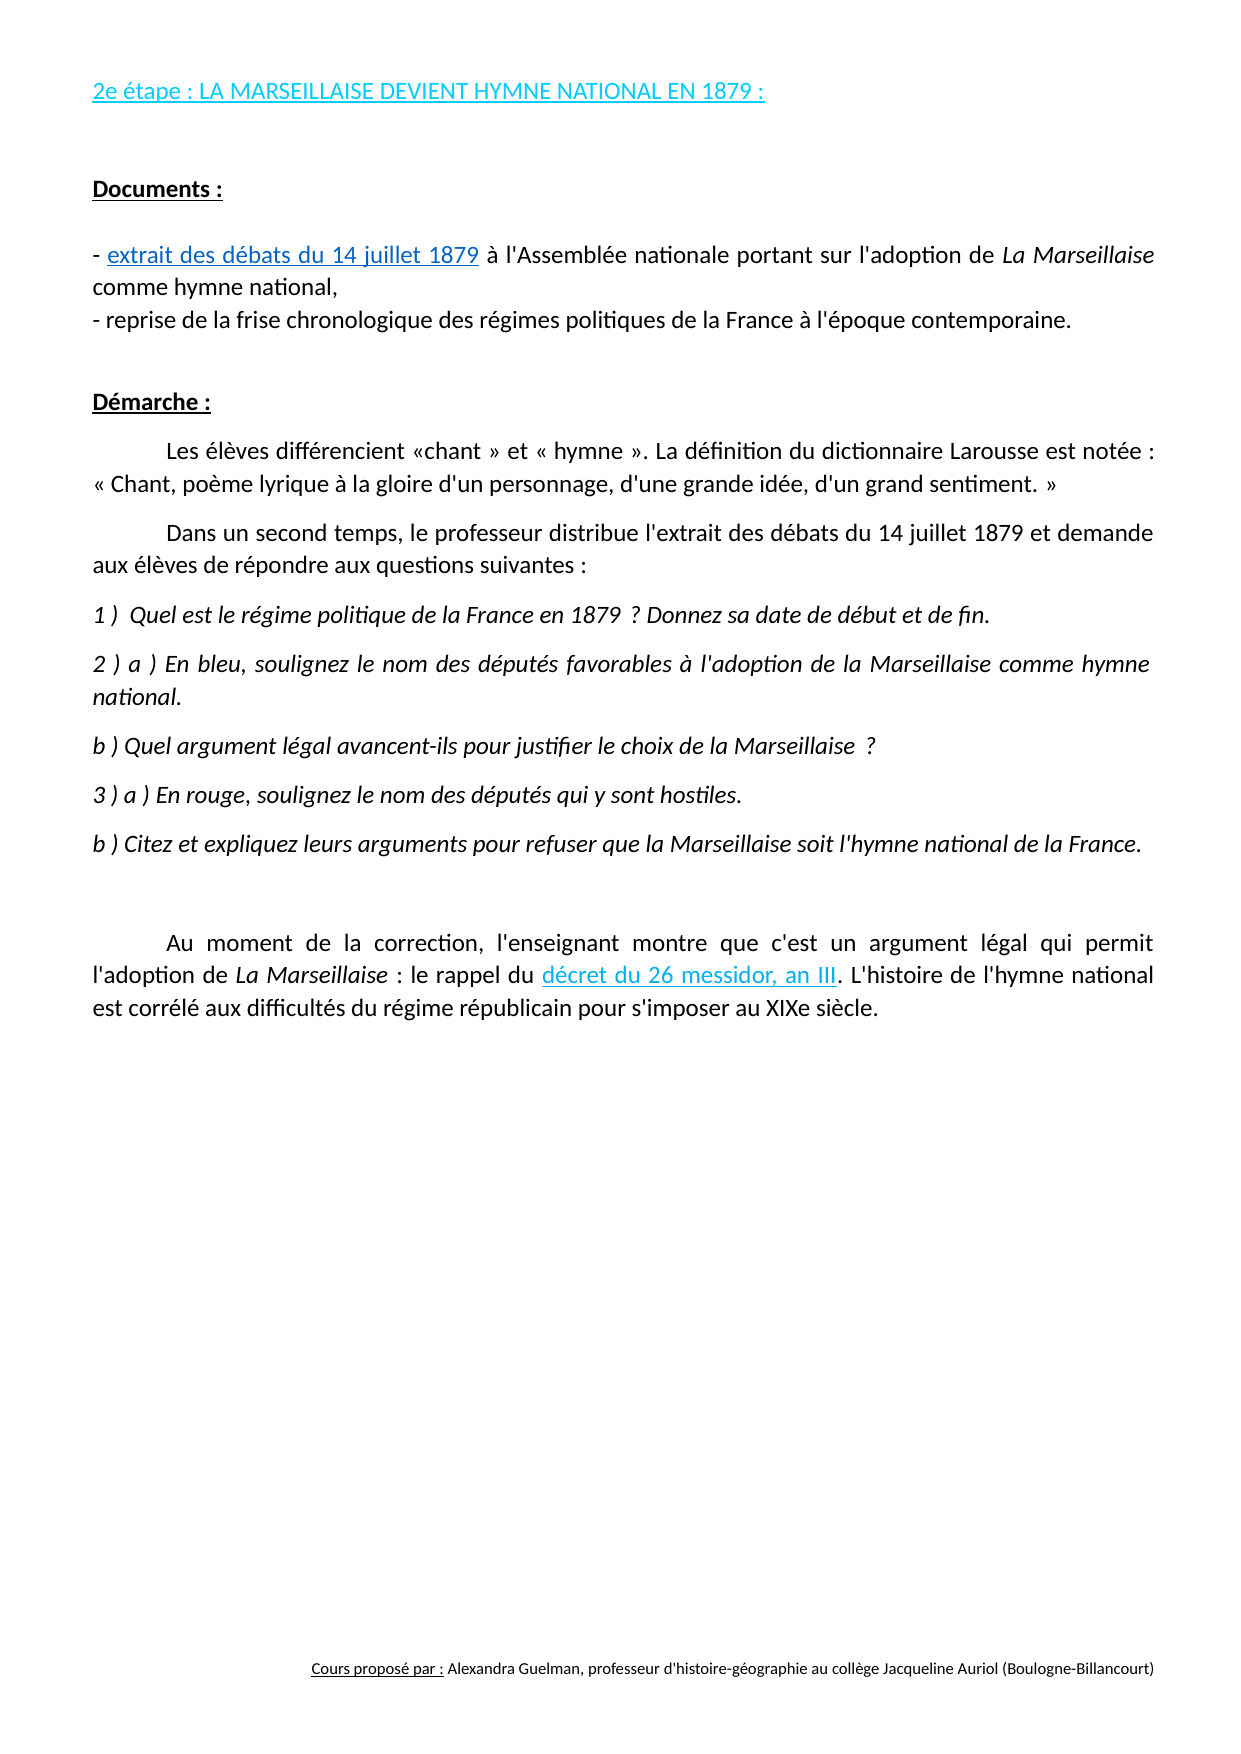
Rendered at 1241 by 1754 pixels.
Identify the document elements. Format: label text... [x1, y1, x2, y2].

list - extrait des débats du 14 juillet 1879 à l'Assemblée nationale portant sur l'adoption de La Marseillaise comme hymne national, [92, 239, 1155, 302]
list Démarche : [92, 386, 1155, 416]
list 2e étape : LA MARSEILLAISE DEVIENT HYMNE NATIONAL EN 1879 : [92, 75, 1155, 106]
list b ) Quel argument légal avancent-ils pour justifier le choix de la Marseillaise ? [92, 730, 1155, 761]
list Dans un second temps, le professeur distribue l'extrait des débats du 14 juillet 1879 et demande aux élèves de répondre aux questions suivantes : [92, 517, 1155, 580]
list - reprise de la frise chronologique des régimes politiques de la France à l'époque contemporaine. [92, 304, 1155, 334]
list Les élèves différencient «chant » et « hymne ». La définition du dictionnaire Larousse est notée : « Chant, poème lyrique à la gloire d'un personnage, d'une grande idée, d'un grand sentiment. » [92, 435, 1155, 498]
list Documents : [92, 173, 1155, 204]
list Au moment de la correction, l'enseignant montre que c'est un argument légal qui permit l'adoption de La Marseillaise : le rappel du décret du 26 messidor, an III. L'histoire de l'hymne national est corrélé aux difficultés du régime républicain pour s'imposer au XIXe siècle. [92, 927, 1155, 1023]
list 2 ) a ) En bleu, soulignez le nom des députés favorables à l'adoption de la Marseillaise comme hymne national. [92, 648, 1155, 711]
list b ) Citez et expliquez leurs arguments pour refuser que la Marseillaise soit l'hymne national de la France. [92, 828, 1155, 859]
list 1 ) Quel est le régime politique de la France en 1879 ? Donnez sa date de début et de fin. [92, 599, 1155, 629]
list 3 ) a ) En rouge, soulignez le nom des députés qui y sont hostiles. [92, 779, 1155, 810]
